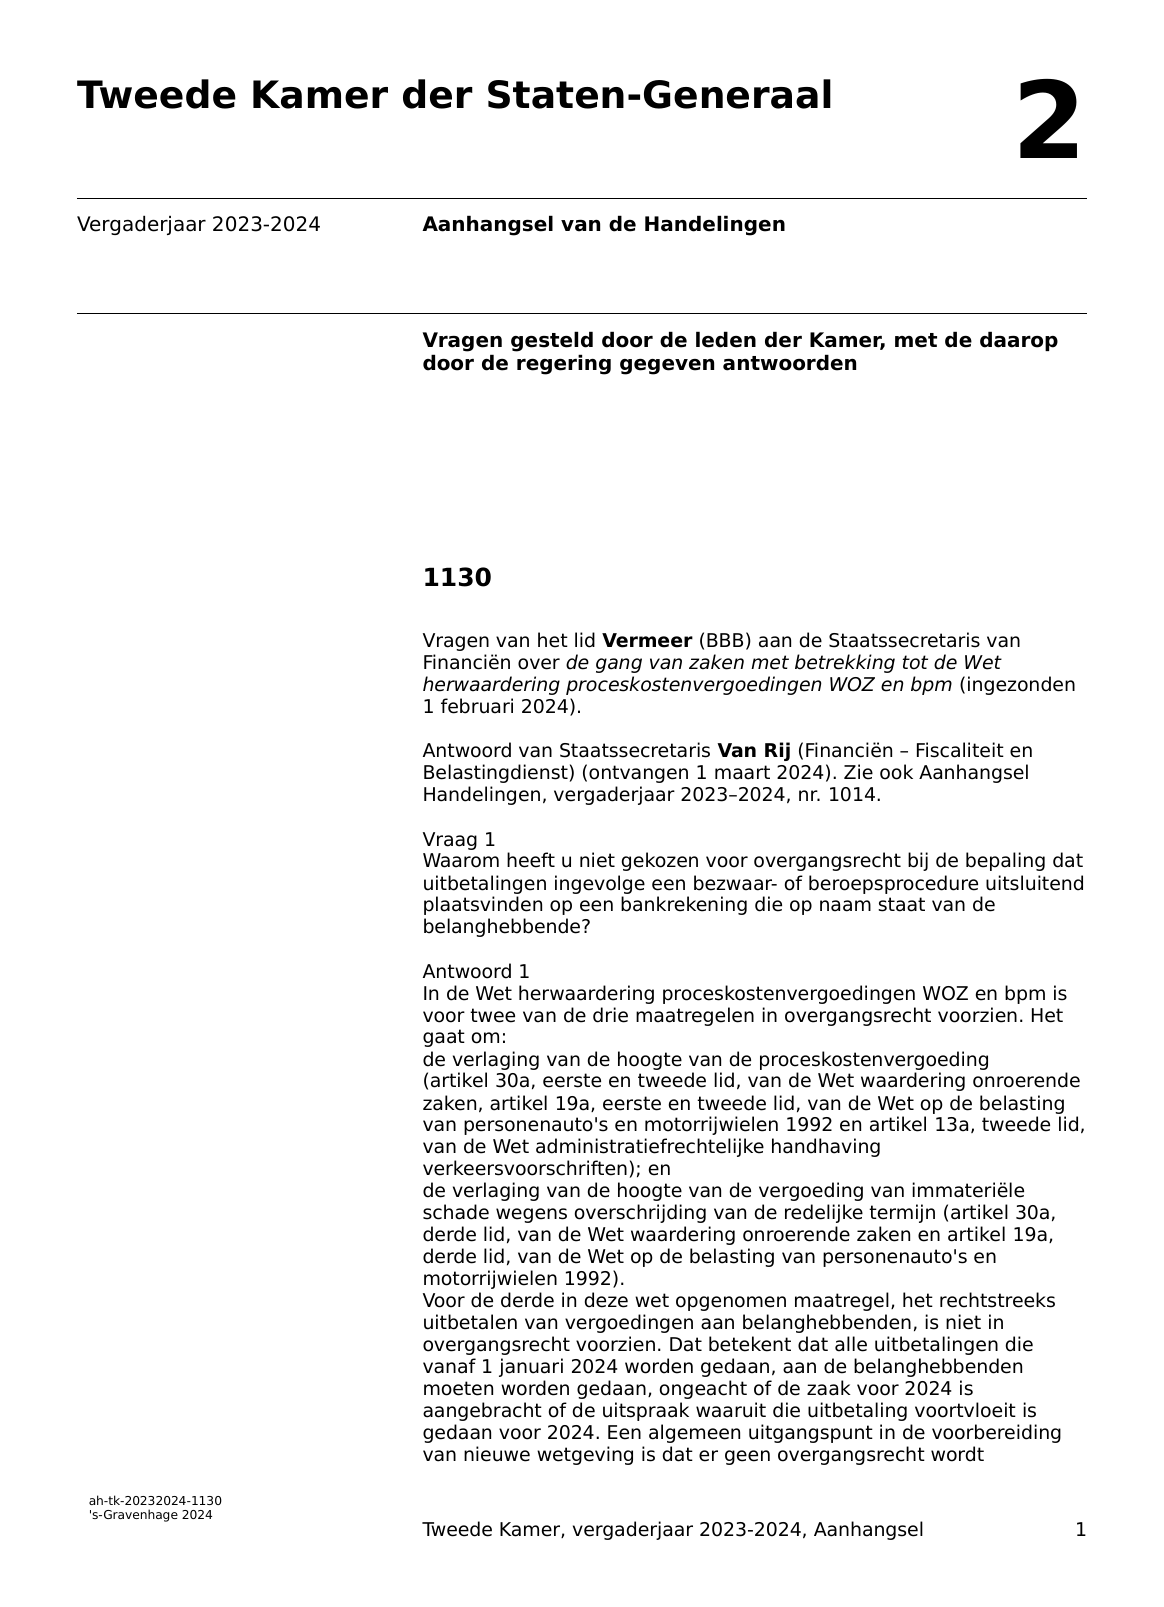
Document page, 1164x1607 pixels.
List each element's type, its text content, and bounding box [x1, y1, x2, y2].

table_cell [77, 314, 422, 375]
text Antwoord van Staatssecretaris Van Rij (Financiën – Fiscaliteit en Belastingdienst) (ontvangen 1 maart 2024). Zie ook Aanhangsel Handelingen, vergaderjaar 2023–2024, nr. 1014. [422, 740, 1087, 806]
text In de Wet herwaardering proceskostenvergoedingen WOZ en bpm is voor twee van de drie maatregelen in overgangsrecht voorzien. Het gaat om: [422, 982, 1087, 1048]
table_cell Aanhangsel van de Handelingen [422, 199, 1087, 313]
table_cell Vragen gesteld door de leden der Kamer, met de daarop door de regering gegeven antwoorden [422, 314, 1087, 375]
text Vraag 1 [422, 828, 1087, 850]
text Waarom heeft u niet gekozen voor overgangsrecht bij de bepaling dat uitbetalingen ingevolge een bezwaar- of beroepsprocedure uitsluitend plaatsvinden op een bankrekening die op naam staat van de belanghebbende? [422, 850, 1087, 938]
text Antwoord 1 [422, 961, 1087, 982]
text ah-tk-20232024-1130 [88, 1494, 323, 1508]
text 's-Gravenhage 2024 [88, 1508, 323, 1522]
table_header Tweede Kamer der Staten-Generaal [77, 59, 886, 198]
table_header 2 [886, 59, 1087, 198]
text Voor de derde in deze wet opgenomen maatregel, het rechtstreeks uitbetalen van vergoedingen aan belanghebbenden, is niet in overgangsrecht voorzien. Dat betekent dat alle uitbetalingen die vanaf 1 januari 2024 worden gedaan, aan de belanghebbenden moeten worden gedaan, ongeacht of de zaak voor 2024 is aangebracht of de uitspraak waaruit die uitbetaling voortvloeit is gedaan voor 2024. Een algemeen uitgangspunt in de voorbereiding van nieuwe wetgeving is dat er geen overgangsrecht wordt [422, 1290, 1087, 1466]
table_cell Vergaderjaar 2023-2024 [77, 199, 422, 313]
text de verlaging van de hoogte van de proceskostenvergoeding (artikel 30a, eerste en tweede lid, van de Wet waardering onroerende zaken, artikel 19a, eerste en tweede lid, van de Wet op de belasting van personenauto's en motorrijwielen 1992 en artikel 13a, tweede lid, van de Wet administratiefrechtelijke handhaving verkeersvoorschriften); en [422, 1048, 1087, 1180]
text Vragen van het lid Vermeer (BBB) aan de Staatssecretaris van Financiën over de gang van zaken met betrekking tot de Wet herwaardering proceskostenvergoedingen WOZ en bpm (ingezonden 1 februari 2024). [422, 630, 1087, 718]
text de verlaging van de hoogte van de vergoeding van immateriële schade wegens overschrijding van de redelijke termijn (artikel 30a, derde lid, van de Wet waardering onroerende zaken en artikel 19a, derde lid, van de Wet op de belasting van personenauto's en motorrijwielen 1992). [422, 1180, 1087, 1290]
text 1130 [422, 563, 1087, 592]
